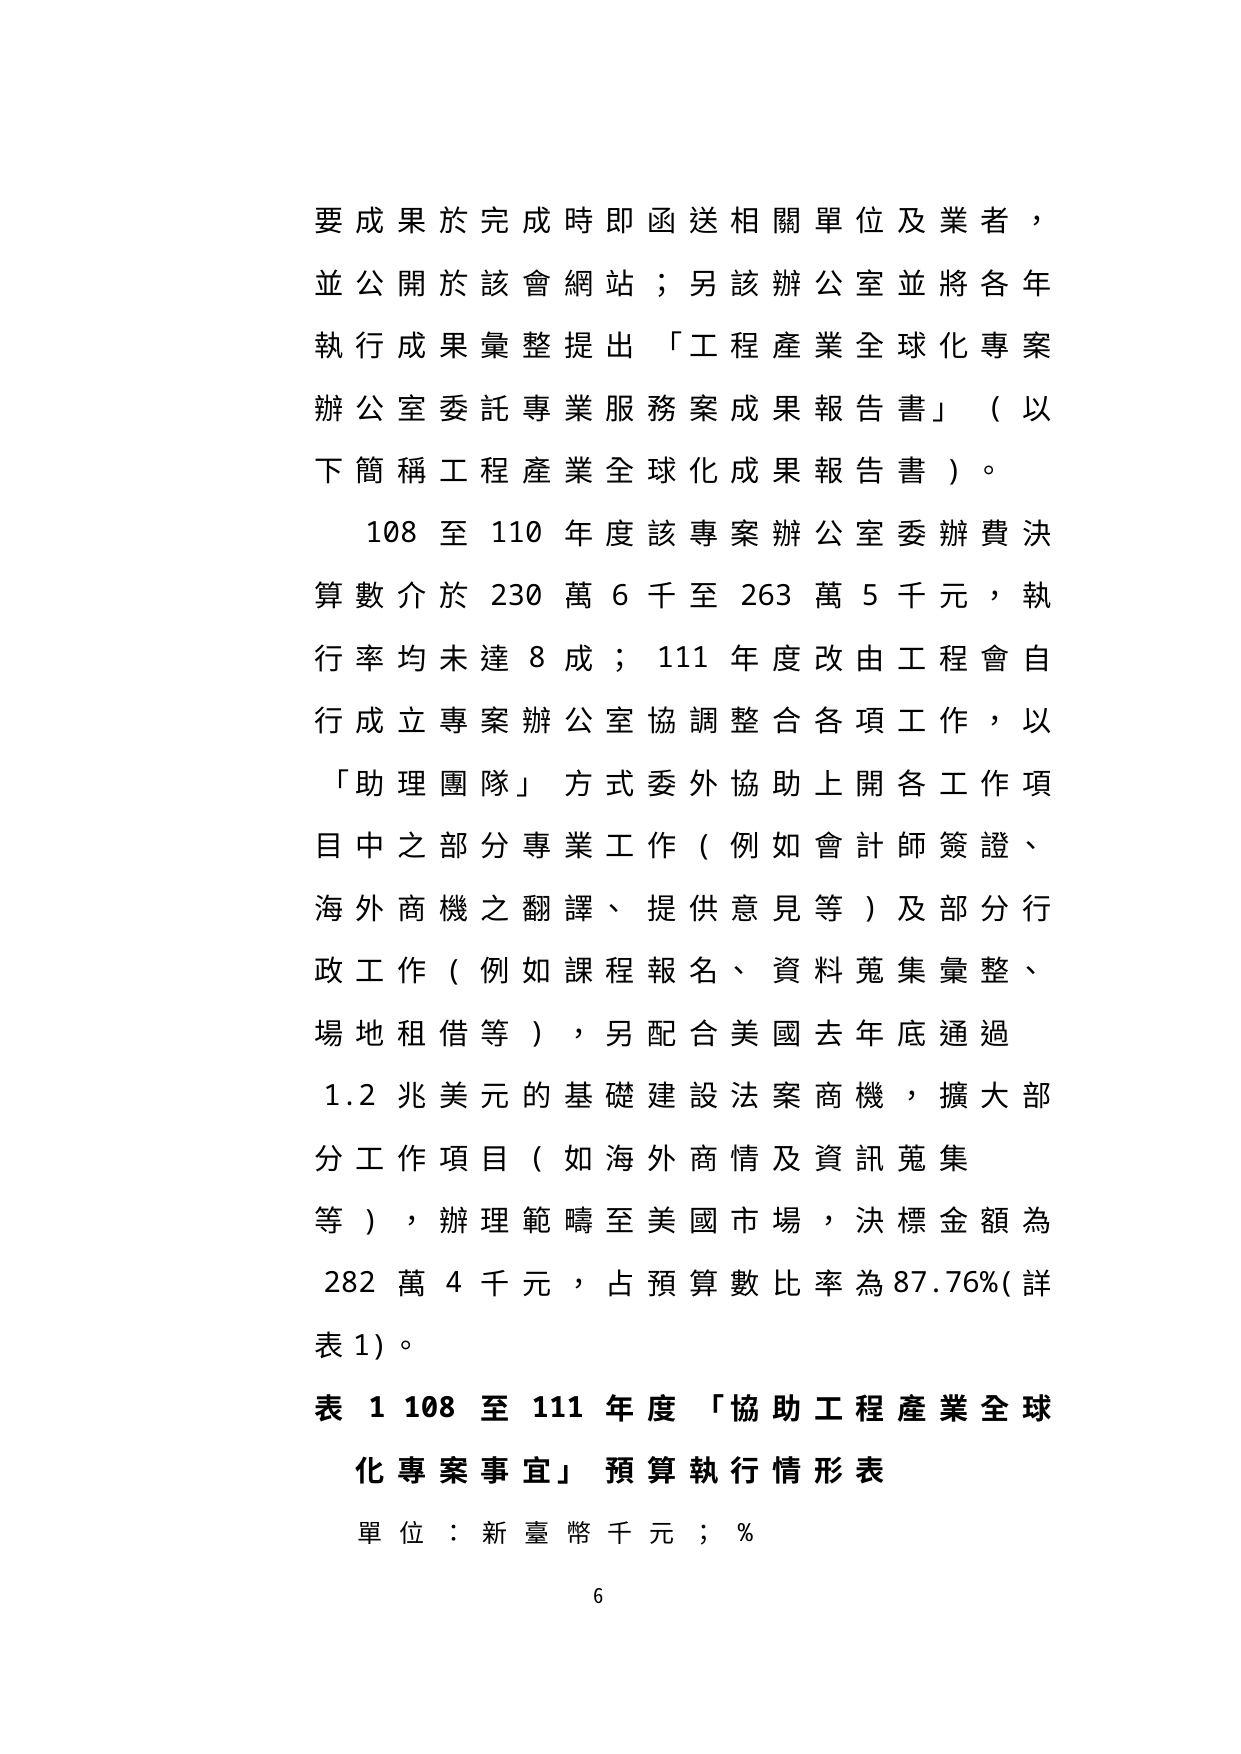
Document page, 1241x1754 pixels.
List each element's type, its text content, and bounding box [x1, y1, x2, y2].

text 表1 108至111年度「協助工程產業全球化專案事宜」預算執行情形表 單位：新臺幣千元；% [271, 1365, 1058, 1552]
text 要成果於完成時即函送相關單位及業者，並公開於該會網站；另該辦公室並將各年執行成果彙整提出「工程產業全球化專案辦公室委託專業服務案成果報告書」(以下簡稱工程產業全球化成果報告書)。 [271, 177, 1058, 490]
text 108至110年度該專案辦公室委辦費決算數介於230萬6千至263萬5千元，執行率均未達8成；111年度改由工程會自行成立專案辦公室協調整合各項工作，以「助理團隊」方式委外協助上開各工作項目中之部分專業工作(例如會計師簽證、海外商機之翻譯、提供意見等)及部分行政工作(例如課程報名、資料蒐集彙整、場地租借等)，另配合美國去年底通過1.2兆美元的基礎建設法案商機，擴大部分工作項目(如海外商情及資訊蒐集等)，辦理範疇至美國市場，決標金額為282萬4千元，占預算數比率為87.76%(詳表1)。 [271, 490, 1058, 1365]
